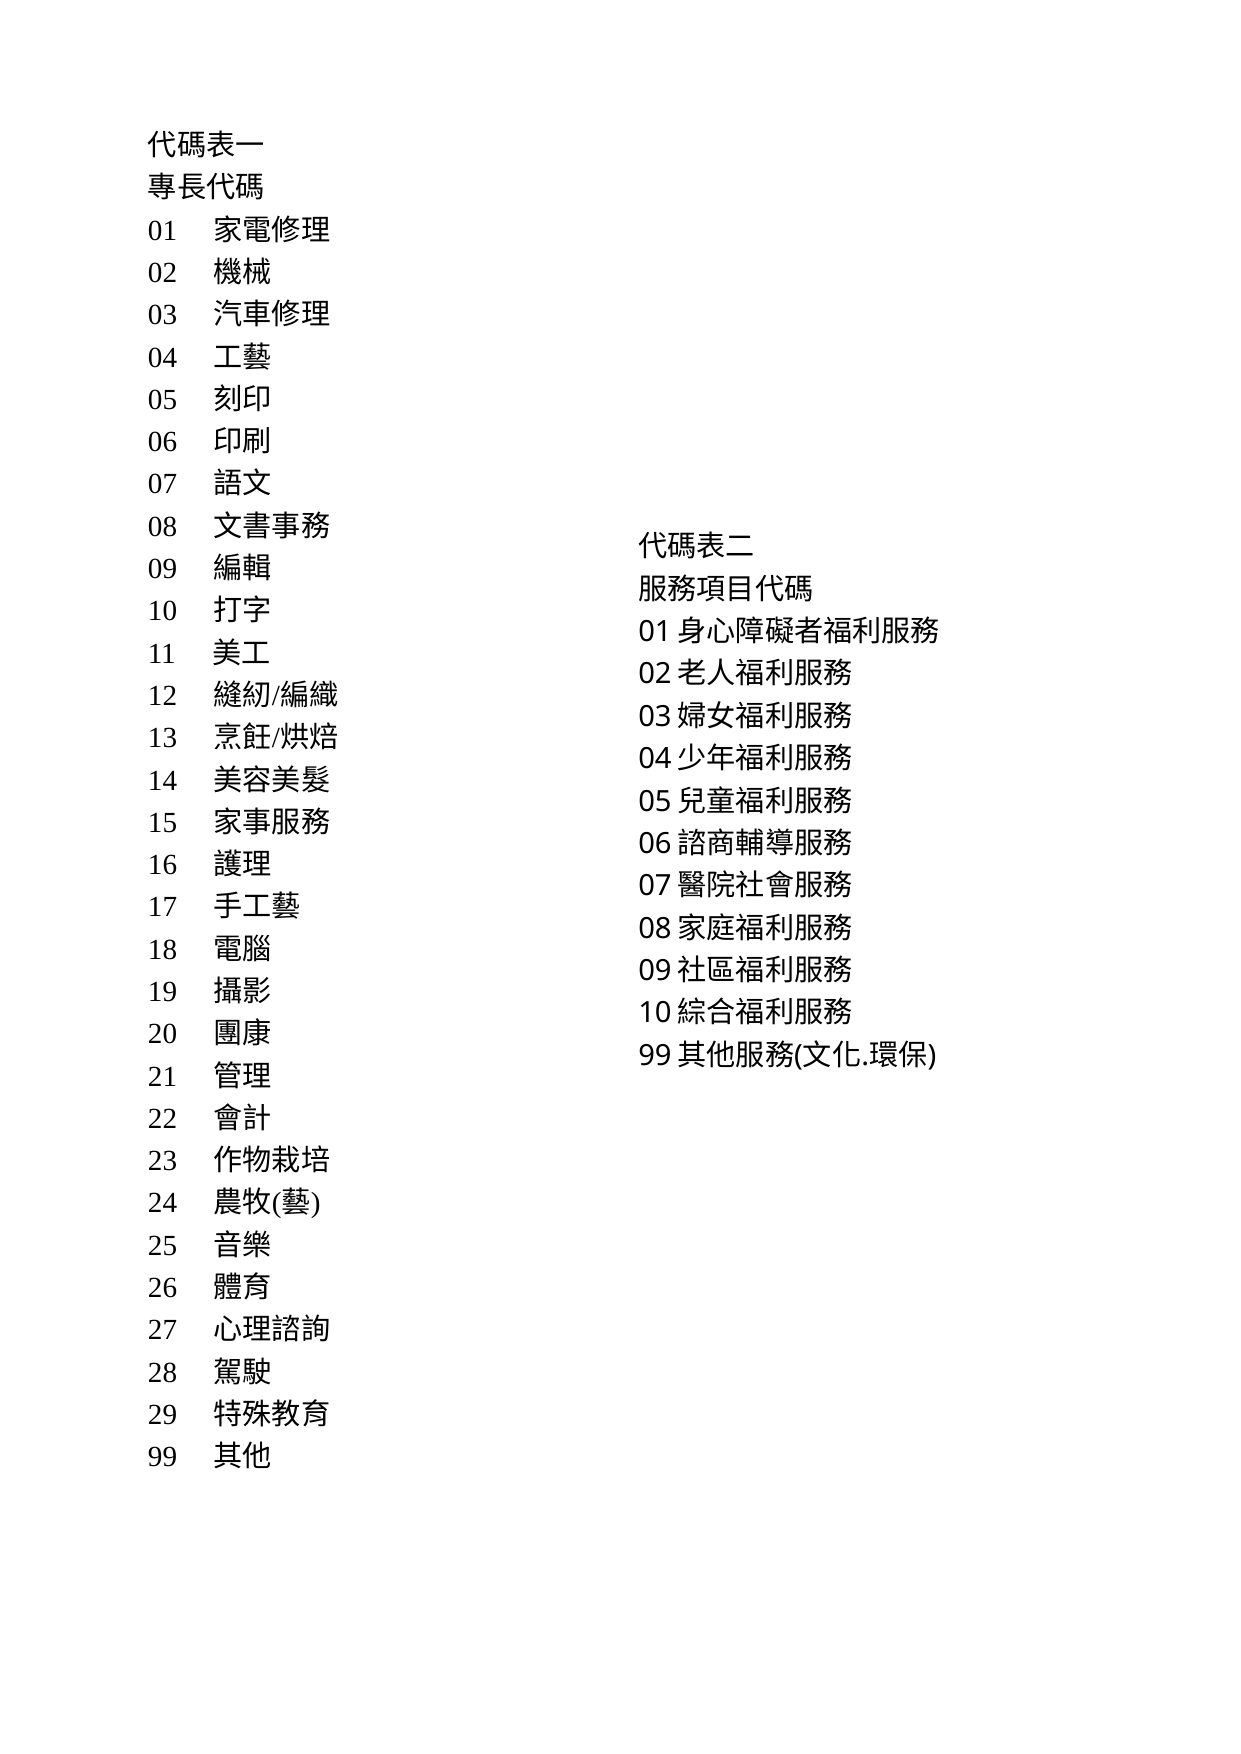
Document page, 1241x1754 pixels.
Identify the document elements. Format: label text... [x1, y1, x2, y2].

table_header 代碼表一 專長代碼 01 家電修理 02 機械 03 汽車修理 04 工藝 05 刻印 06 印刷 07 語文 08 文書事務 09 編輯 10 打字 11 美工 12 縫紉/編織 13 烹飪/烘焙 14 美容美髮 15 家事服務 16 護理 17 手工藝 18 電腦 19 攝影 20 團康 21 管理 22 會計 23 作物栽培 24 農牧(藝) 25 音樂 26 體育 27 心理諮詢 28 駕駛 29 特殊教育 99 其他 [145, 122, 635, 1475]
table_header 代碼表二 服務項目代碼 01身心障礙者福利服務 02老人福利服務 03婦女福利服務 04少年福利服務 05兒童福利服務 06諮商輔導服務 07醫院社會服務 08家庭福利服務 09社區福利服務 10綜合福利服務 99其他服務(文化.環保) [635, 122, 1016, 1475]
